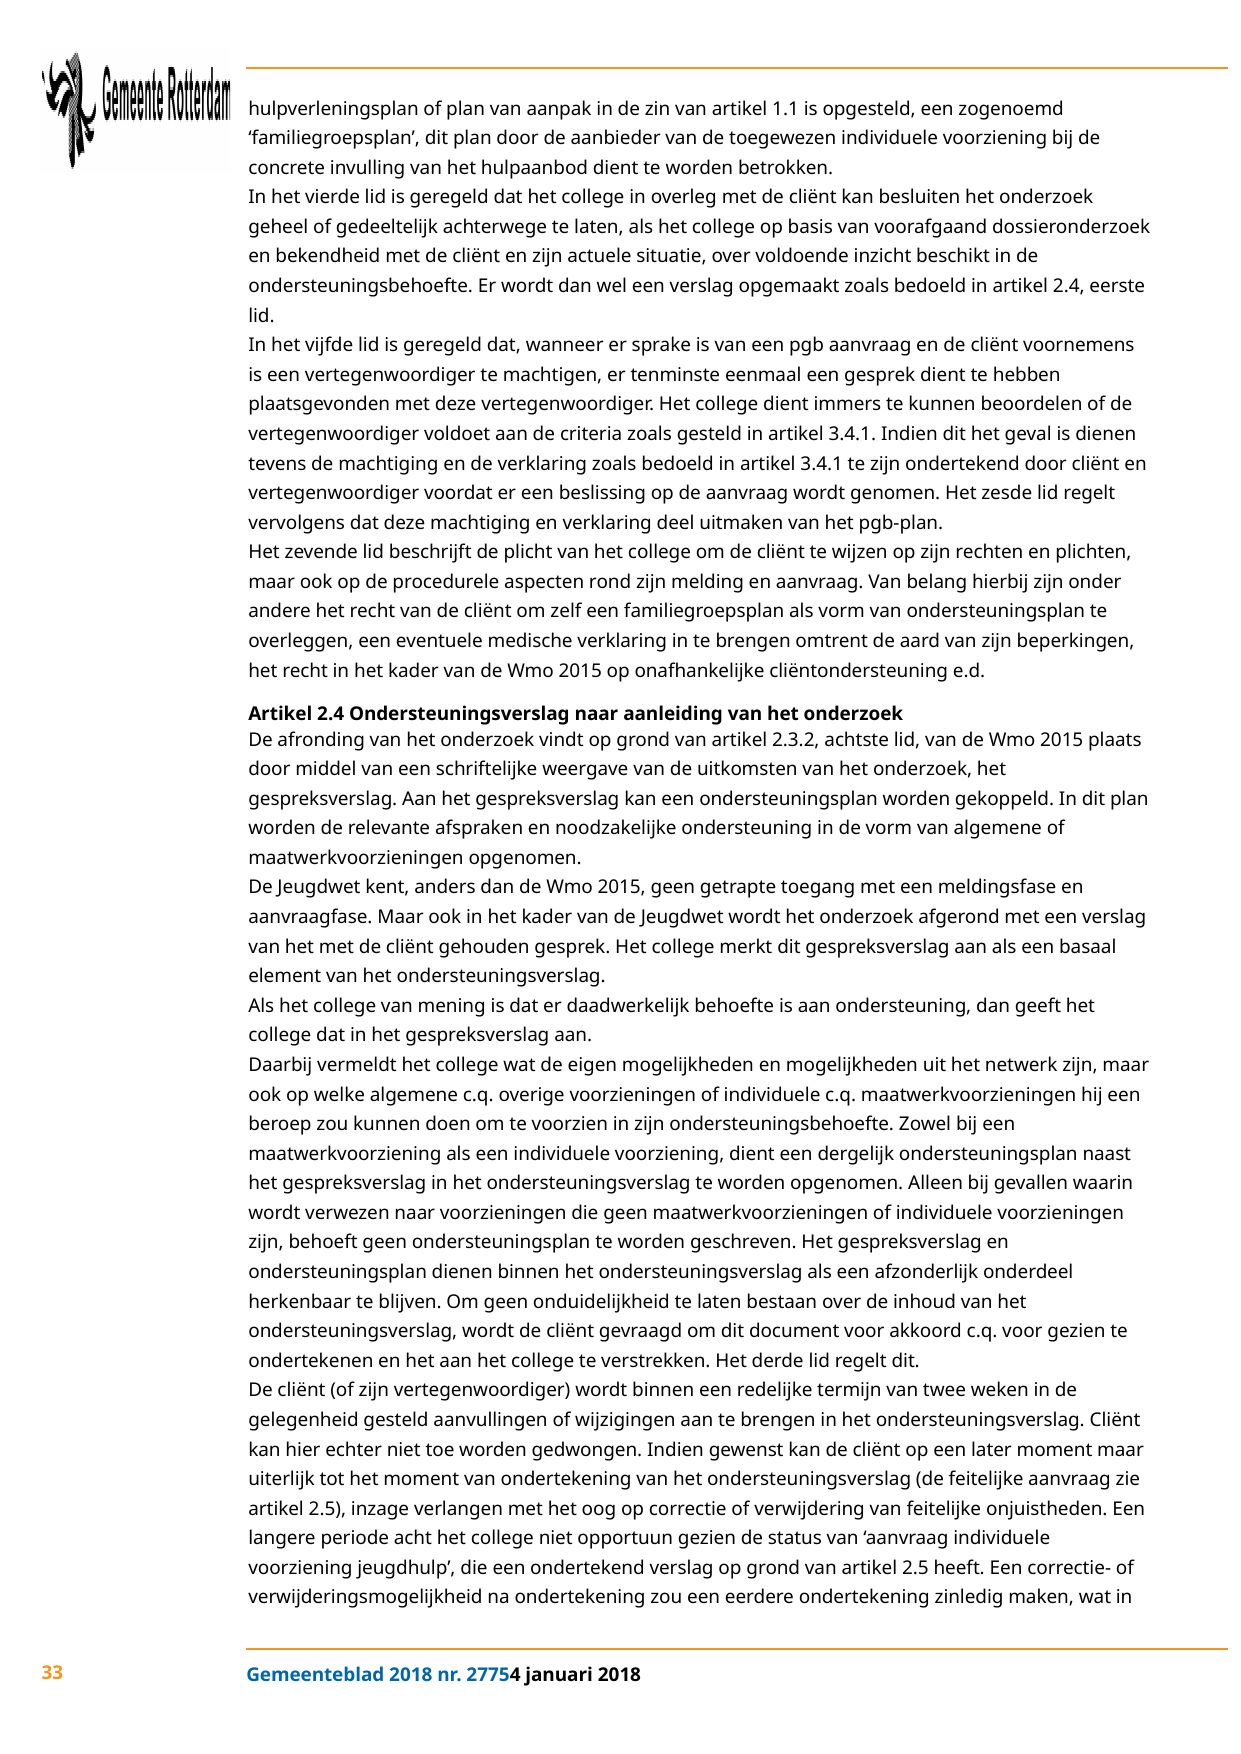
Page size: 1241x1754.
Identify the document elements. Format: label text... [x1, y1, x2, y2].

text Artikel 2.4 Ondersteuningsverslag naar aanleiding van het onderzoek [248, 700, 1152, 726]
text In het vijfde lid is geregeld dat, wanneer er sprake is van een pgb aanvraag en de cliënt voornemens is een vertegenwoordiger te machtigen, er tenminste eenmaal een gesprek dient te hebben plaatsgevonden met deze vertegenwoordiger. Het college dient immers te kunnen beoordelen of de vertegenwoordiger voldoet aan de criteria zoals gesteld in artikel 3.4.1. Indien dit het geval is dienen tevens de machtiging en de verklaring zoals bedoeld in artikel 3.4.1 te zijn ondertekend door cliënt en vertegenwoordiger voordat er een beslissing op de aanvraag wordt genomen. Het zesde lid regelt vervolgens dat deze machtiging en verklaring deel uitmaken van het pgb-plan. [248, 331, 1152, 535]
text De Jeugdwet kent, anders dan de Wmo 2015, geen getrapte toegang met een meldingsfase en aanvraagfase. Maar ook in het kader van de Jeugdwet wordt het onderzoek afgerond met een verslag van het met de cliënt gehouden gesprek. Het college merkt dit gespreksverslag aan als een basaal element van het ondersteuningsverslag. [248, 874, 1152, 988]
text In het vierde lid is geregeld dat het college in overleg met de cliënt kan besluiten het onderzoek geheel of gedeeltelijk achterwege te laten, als het college op basis van voorafgaand dossieronderzoek en bekendheid met de cliënt en zijn actuele situatie, over voldoende inzicht beschikt in de ondersteuningsbehoefte. Er wordt dan wel een verslag opgemaakt zoals bedoeld in artikel 2.4, eerste lid. [248, 183, 1152, 328]
text Als het college van mening is dat er daadwerkelijk behoefte is aan ondersteuning, dan geeft het college dat in het gespreksverslag aan. [248, 992, 1152, 1047]
text Het zevende lid beschrijft de plicht van het college om de cliënt te wijzen op zijn rechten en plichten, maar ook op de procedurele aspecten rond zijn melding en aanvraag. Van belang hierbij zijn onder andere het recht van de cliënt om zelf een familiegroepsplan als vorm van ondersteuningsplan te overleggen, een eventuele medische verklaring in te brengen omtrent de aard van zijn beperkingen, het recht in het kader van de Wmo 2015 op onafhankelijke cliëntondersteuning e.d. [248, 538, 1152, 683]
text Daarbij vermeldt het college wat de eigen mogelijkheden en mogelijkheden uit het netwerk zijn, maar ook op welke algemene c.q. overige voorzieningen of individuele c.q. maatwerkvoorzieningen hij een beroep zou kunnen doen om te voorzien in zijn ondersteuningsbehoefte. Zowel bij een maatwerkvoorziening als een individuele voorziening, dient een dergelijk ondersteuningsplan naast het gespreksverslag in het ondersteuningsverslag te worden opgenomen. Alleen bij gevallen waarin wordt verwezen naar voorzieningen die geen maatwerkvoorzieningen of individuele voorzieningen zijn, behoeft geen ondersteuningsplan te worden geschreven. Het gespreksverslag en ondersteuningsplan dienen binnen het ondersteuningsverslag als een afzonderlijk onderdeel herkenbaar te blijven. Om geen onduidelijkheid te laten bestaan over de inhoud van het ondersteuningsverslag, wordt de cliënt gevraagd om dit document voor akkoord c.q. voor gezien te ondertekenen en het aan het college te verstrekken. Het derde lid regelt dit. [248, 1051, 1152, 1373]
picture [41, 47, 231, 172]
text De afronding van het onderzoek vindt op grond van artikel 2.3.2, achtste lid, van de Wmo 2015 plaats door middel van een schriftelijke weergave van de uitkomsten van het onderzoek, het gespreksverslag. Aan het gespreksverslag kan een ondersteuningsplan worden gekoppeld. In dit plan worden de relevante afspraken en noodzakelijke ondersteuning in de vorm van algemene of maatwerkvoorzieningen opgenomen. [248, 726, 1152, 870]
text De cliënt (of zijn vertegenwoordiger) wordt binnen een redelijke termijn van twee weken in de gelegenheid gesteld aanvullingen of wijzigingen aan te brengen in het ondersteuningsverslag. Cliënt kan hier echter niet toe worden gedwongen. Indien gewenst kan de cliënt op een later moment maar uiterlijk tot het moment van ondertekening van het ondersteuningsverslag (de feitelijke aanvraag zie artikel 2.5), inzage verlangen met het oog op correctie of verwijdering van feitelijke onjuistheden. Een langere periode acht het college niet opportuun gezien de status van ‘aanvraag individuele voorziening jeugdhulp’, die een ondertekend verslag op grond van artikel 2.5 heeft. Een correctie- of verwijderingsmogelijkheid na ondertekening zou een eerdere ondertekening zinledig maken, wat in [248, 1377, 1152, 1609]
text hulpverleningsplan of plan van aanpak in de zin van artikel 1.1 is opgesteld, een zogenoemd ‘familiegroepsplan’, dit plan door de aanbieder van de toegewezen individuele voorziening bij de concrete invulling van het hulpaanbod dient te worden betrokken. [248, 95, 1152, 180]
